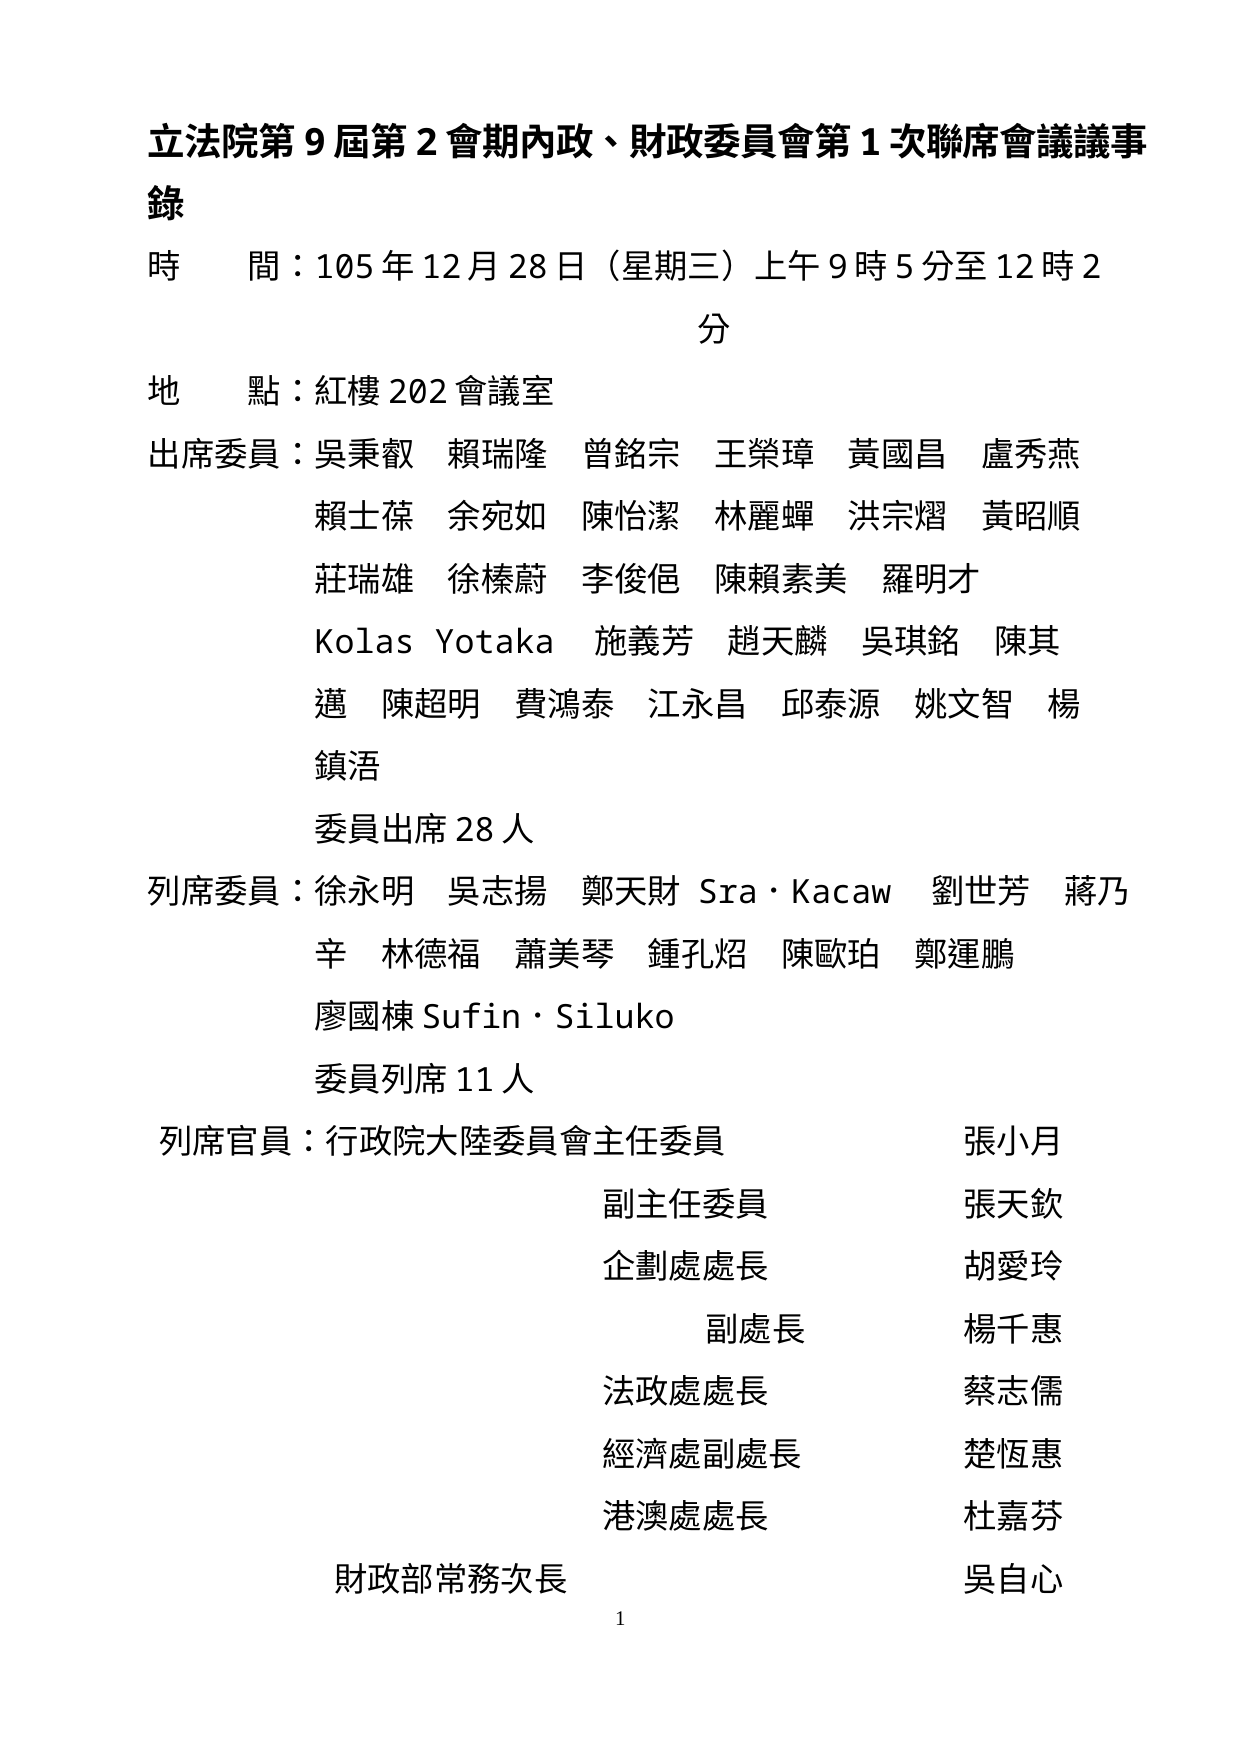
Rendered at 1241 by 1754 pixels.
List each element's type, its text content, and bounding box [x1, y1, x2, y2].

table_cell 企劃處處長 [148, 1223, 952, 1285]
table_cell 副處長 [148, 1285, 952, 1347]
table_header 張小月 [952, 1098, 1092, 1160]
table_cell 港澳處處長 [148, 1473, 952, 1535]
table_cell 張天欽 [952, 1160, 1092, 1222]
table_cell 經濟處副處長 [148, 1410, 952, 1472]
text 地 點：紅樓202會議室 [148, 347, 1092, 410]
table_cell 胡愛玲 [952, 1223, 1092, 1285]
text 立法院第9屆第2會期內政、財政委員會第1次聯席會議議事錄 [148, 97, 1181, 222]
text 時 間：105年12月28日（星期三）上午9時5分至12時2分 [148, 222, 1137, 347]
text 出席委員：吳秉叡 賴瑞隆 曾銘宗 王榮璋 黃國昌 盧秀燕 賴士葆 余宛如 陳怡潔 林麗蟬 洪宗熠 黃昭順 莊瑞雄 徐榛蔚 李俊俋 陳賴素美 羅明才 Kolas Yotaka 施義芳 趙天麟 吳琪銘 陳其邁 陳超明 費鴻泰 江永昌 邱泰源 姚文智 楊鎮浯 委員出席28人 [148, 410, 1092, 847]
table_cell 楚恆惠 [952, 1410, 1092, 1472]
table_cell 蔡志儒 [952, 1348, 1092, 1410]
table_cell 吳自心 [952, 1535, 1092, 1597]
table_cell 楊千惠 [952, 1285, 1092, 1347]
table_cell 副主任委員 [148, 1160, 952, 1222]
table_cell 財政部常務次長 [148, 1535, 952, 1597]
table_cell 杜嘉芬 [952, 1473, 1092, 1535]
table_cell 法政處處長 [148, 1348, 952, 1410]
text 列席委員：徐永明 吳志揚 鄭天財 Sra．Kacaw 劉世芳 蔣乃辛 林德福 蕭美琴 鍾孔炤 陳歐珀 鄭運鵬 廖國棟Sufin．Siluko 委員列席11人 [148, 847, 1152, 1097]
table_header 列席官員：行政院大陸委員會主任委員 [148, 1098, 952, 1160]
